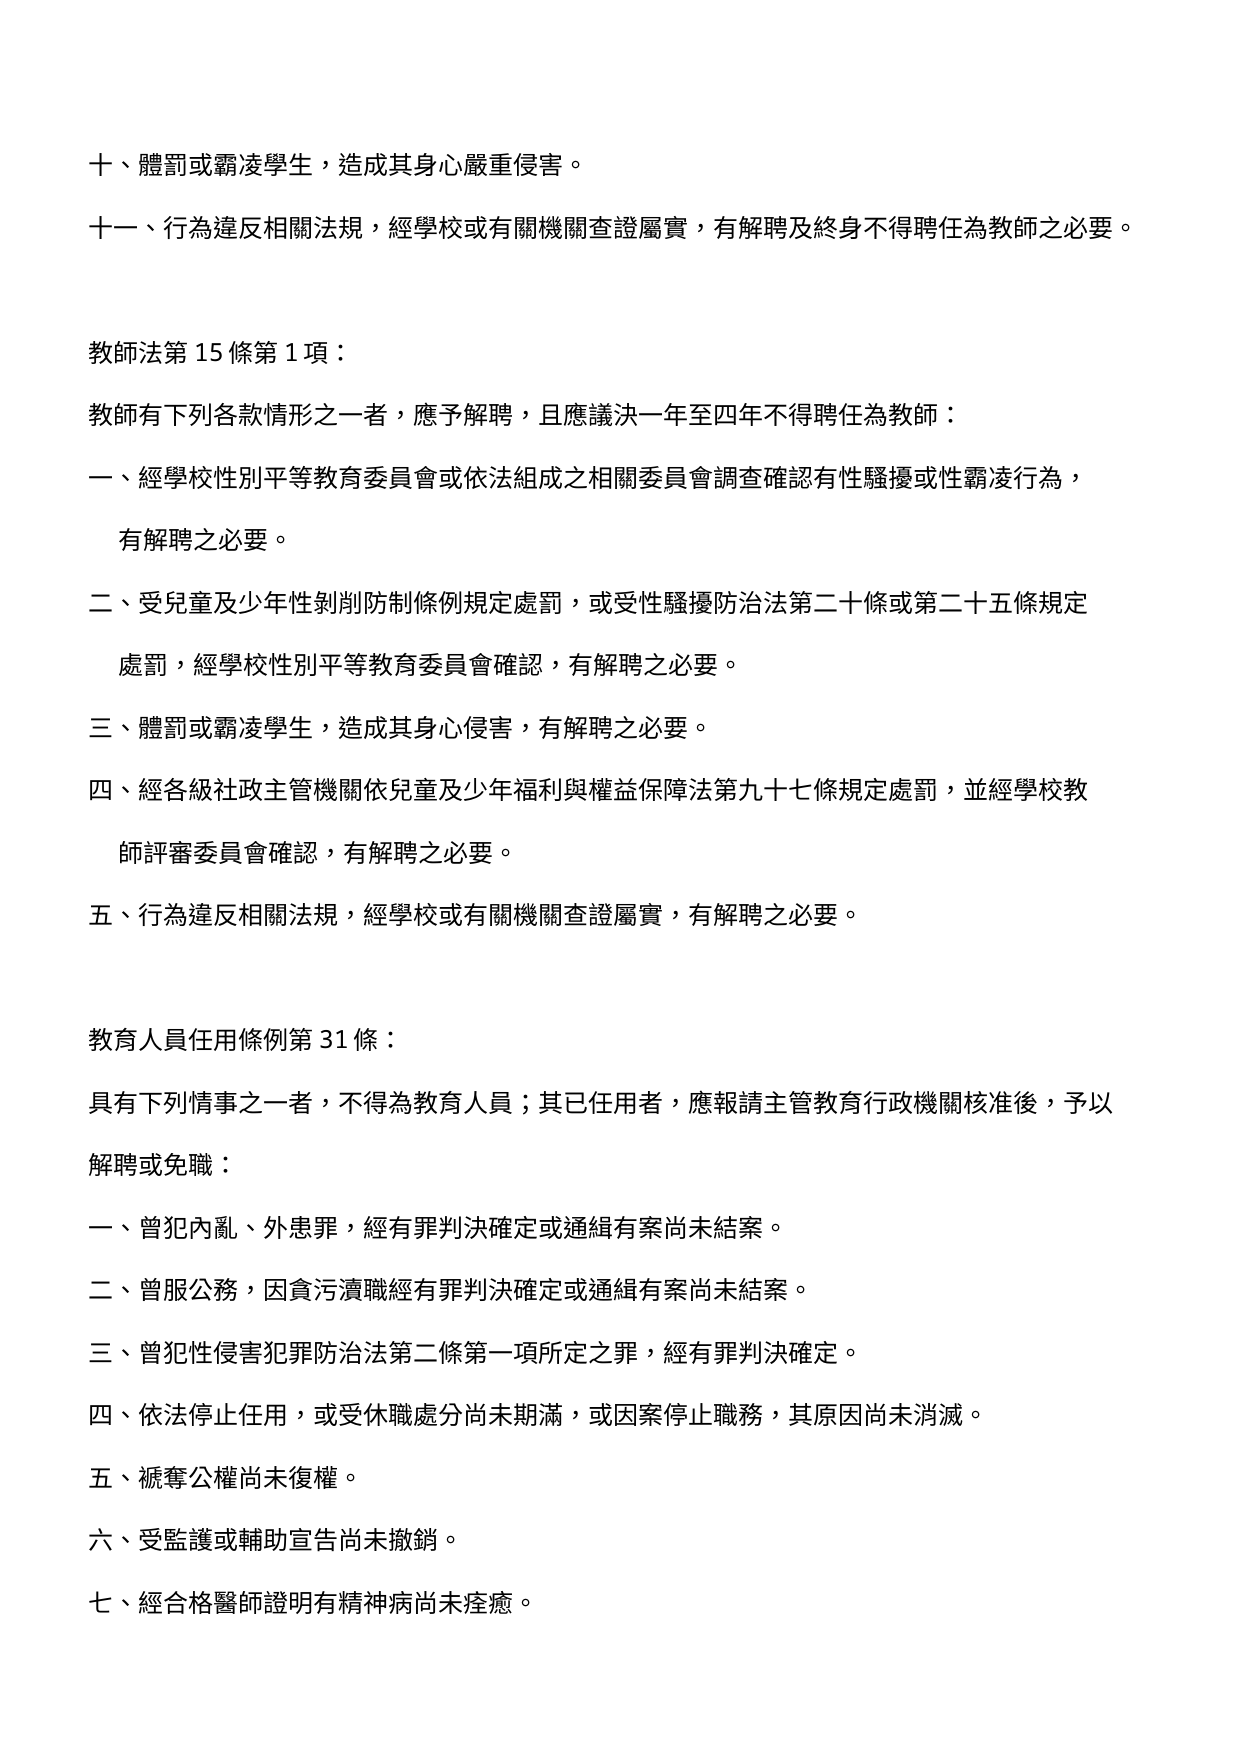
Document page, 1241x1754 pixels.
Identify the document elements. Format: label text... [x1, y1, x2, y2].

text 二、曾服公務，因貪污瀆職經有罪判決確定或通緝有案尚未結案。 [89, 1247, 1137, 1309]
text 十一、行為違反相關法規，經學校或有關機關查證屬實，有解聘及終身不得聘任為教師之必要。 [89, 184, 1137, 247]
text 教師法第15條第1項： [89, 309, 1137, 372]
text 一、曾犯內亂、外患罪，經有罪判決確定或通緝有案尚未結案。 [89, 1184, 1137, 1247]
text 四、依法停止任用，或受休職處分尚未期滿，或因案停止職務，其原因尚未消滅。 [89, 1372, 1137, 1434]
text 五、褫奪公權尚未復權。 [89, 1434, 1137, 1497]
text 三、曾犯性侵害犯罪防治法第二條第一項所定之罪，經有罪判決確定。 [89, 1309, 1137, 1372]
text 教育人員任用條例第31條： [89, 997, 1137, 1059]
text 教師有下列各款情形之一者，應予解聘，且應議決一年至四年不得聘任為教師： 一、經學校性別平等教育委員會或依法組成之相關委員會調查確認有性騷擾或性霸凌行為， 有解聘之必要。 二、受兒童及少年性剝削防制條例規定處罰，或受性騷擾防治法第二十條或第二十五條規定 處罰，經學校性別平等教育委員會確認，有解聘之必要。 三、體罰或霸凌學生，造成其身心侵害，有解聘之必要。 四、經各級社政主管機關依兒童及少年福利與權益保障法第九十七條規定處罰，並經學校教 師評審委員會確認，有解聘之必要。 五、行為違反相關法規，經學校或有關機關查證屬實，有解聘之必要。 [89, 372, 1137, 934]
text 七、經合格醫師證明有精神病尚未痊癒。 [89, 1559, 1137, 1622]
text 具有下列情事之一者，不得為教育人員；其已任用者，應報請主管教育行政機關核准後，予以解聘或免職： [89, 1059, 1137, 1184]
text 十、體罰或霸凌學生，造成其身心嚴重侵害。 [89, 122, 1137, 184]
text 六、受監護或輔助宣告尚未撤銷。 [89, 1497, 1137, 1559]
